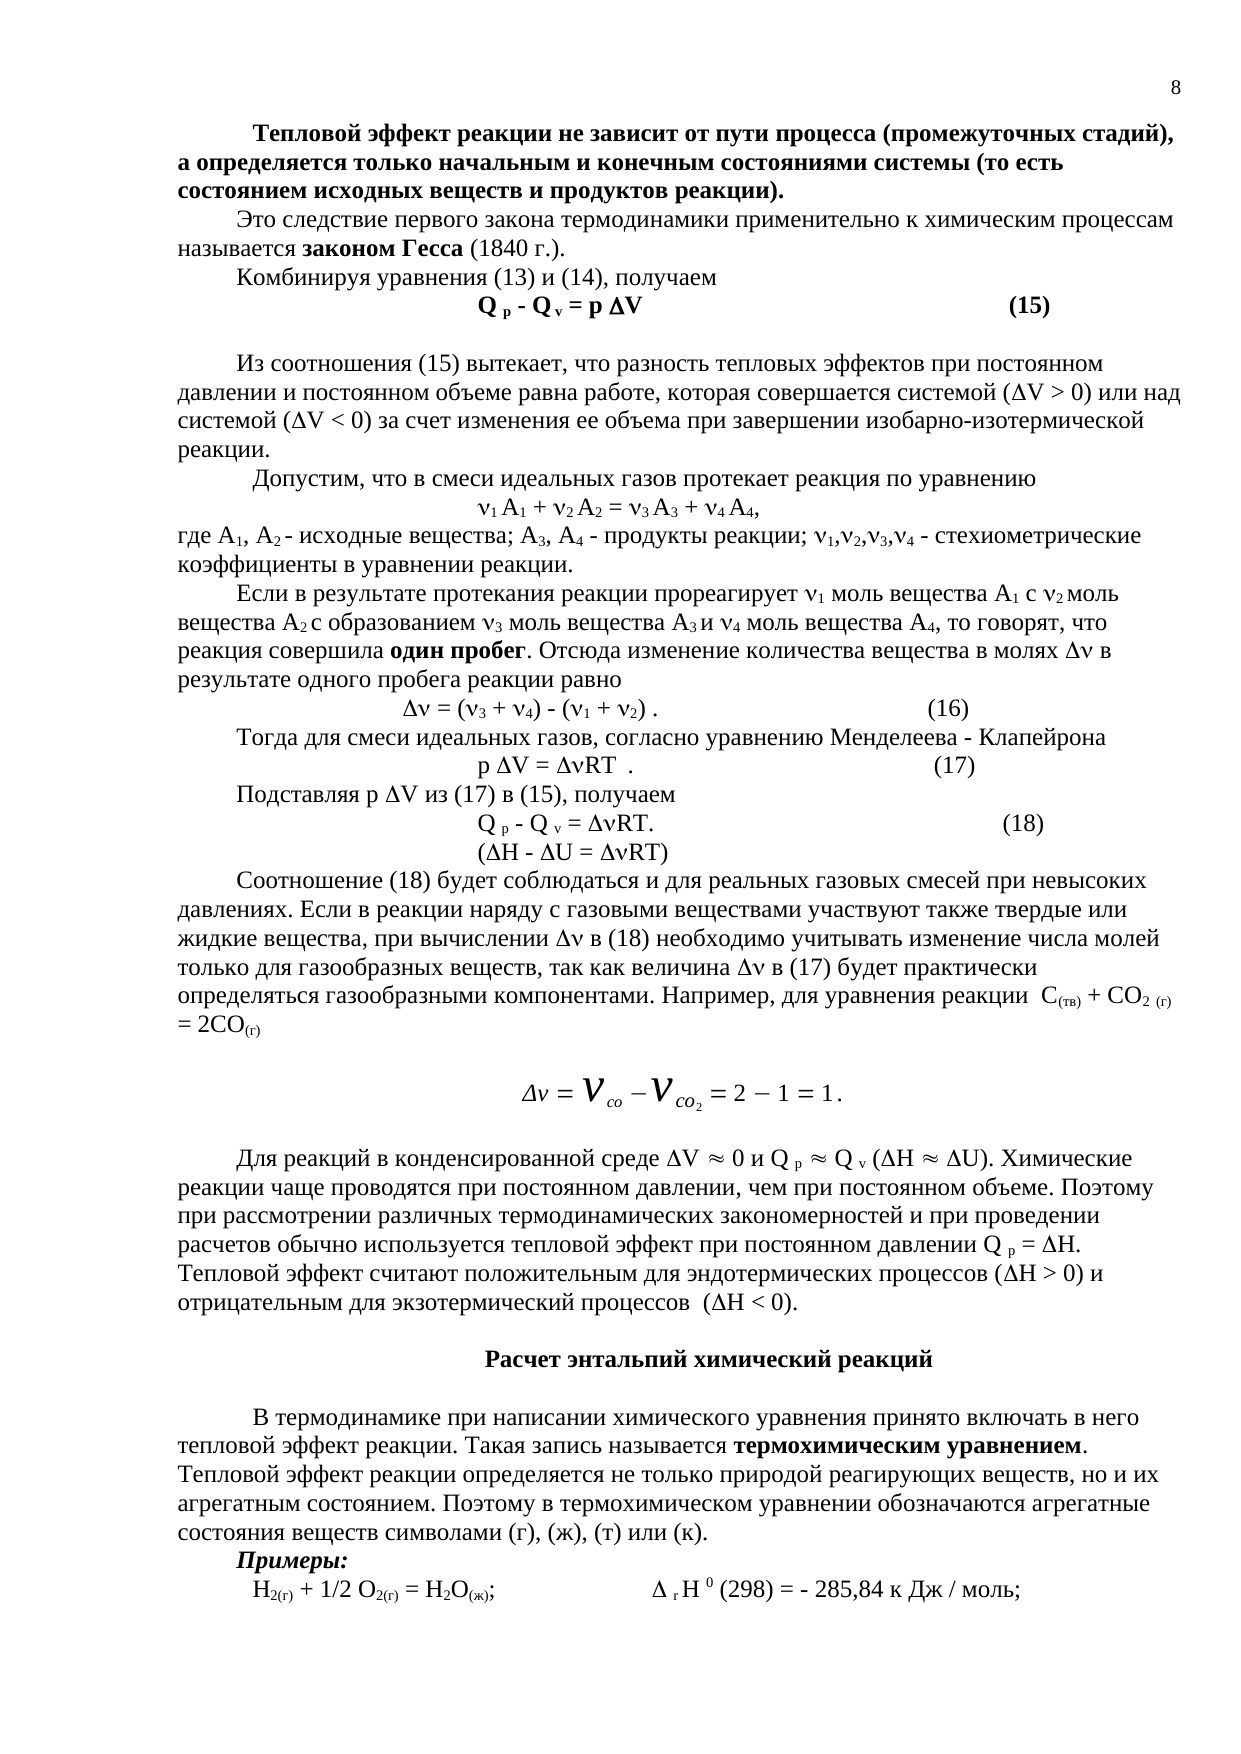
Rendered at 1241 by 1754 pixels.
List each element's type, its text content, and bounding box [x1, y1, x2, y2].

text Комбинируя уравнения (13) и (14), получаем [177, 262, 1181, 291]
subtitle Расчет энтальпий химический реакций [177, 1344, 1181, 1373]
text В термодинамике при написании химического уравнения принято включать в него тепловой эффект реакции. Такая запись называется термохимическим уравнением. Тепловой эффект реакции определяется не только природой реагирующих веществ, но и их агрегатным состоянием. Поэтому в термохимическом уравнении обозначаются агрегатные состояния веществ символами (г), (ж), (т) или (к). [177, 1402, 1181, 1546]
text Для реакций в конденсированной среде V  0 и Q p  Q v (H  U). Химические реакции чаще проводятся при постоянном давлении, чем при постоянном объеме. Поэтому при рассмотрении различных термодинамических закономерностей и при проведении расчетов обычно используется тепловой эффект при постоянном давлении Q p = H. Тепловой эффект считают положительным для эндотермических процессов (H > 0) и отрицательным для экзотермический процессов (H < 0). [177, 1143, 1181, 1316]
subtitle Тогда для смеси идеальных газов, согласно уравнению Менделеева - Клапейрона [177, 722, 1181, 751]
text Подставляя р V из (17) в (15), получаем [177, 779, 1181, 808]
text Из соотношения (15) вытекает, что разность тепловых эффектов при постоянном давлении и постоянном объеме равна работе, которая совершается системой (V > 0) или над системой (V < 0) за счет изменения ее объема при завершении изобарно-изотермической реакции. [177, 348, 1181, 463]
text Допустим, что в смеси идеальных газов протекает реакция по уравнению [177, 463, 1181, 492]
text Это следствие первого закона термодинамики применительно к химическим процессам называется законом Гесса (1840 г.). [177, 204, 1181, 262]
text 1 A1 + 2 A2 = 3 A3 + 4 A4, [177, 492, 1181, 521]
text  = (3 + 4) - (1 + 2) . (16) [177, 693, 1181, 722]
text Если в результате протекания реакции прореагирует 1 моль вещества A1 c 2 моль вещества А2 с образованием 3 моль вещества А3 и 4 моль вещества А4, то говорят, что реакция совершила один пробег. Отсюда изменение количества вещества в молях  в результате одного пробега реакции равно [177, 578, 1181, 693]
text Тепловой эффект реакции не зависит от пути процесса (промежуточных стадий), а определяется только начальным и конечным состояниями системы (то есть состоянием исходных веществ и продуктов реакции). [177, 118, 1181, 204]
text p V = RT . (17) [177, 751, 1181, 779]
text H2(г) + 1/2 O2(г) = H2O(ж);  r H 0 (298) = - 285,84 к Дж / моль; [177, 1574, 1181, 1603]
text Q p - Q v = p V (15) [177, 291, 1181, 319]
text где А1, А2 - исходные вещества; А3, А4 - продукты реакции; 1,2,3,4 - стехиометрические коэффициенты в уравнении реакции. [177, 521, 1181, 578]
text Примеры: [177, 1546, 1181, 1574]
text Соотношение (18) будет соблюдаться и для реальных газовых смесей при невысоких давлениях. Если в реакции наряду с газовыми веществами участвуют также твердые или жидкие вещества, при вычислении  в (18) необходимо учитывать изменение числа молей только для газообразных веществ, так как величина  в (17) будет практически определяться газообразными компонентами. Например, для уравнения реакции C(тв) + CO2 (г) = 2CO(г) [177, 866, 1181, 1038]
text Q p - Q v = RT. (18) [177, 808, 1181, 837]
text (H - U = RT) [177, 837, 1181, 866]
